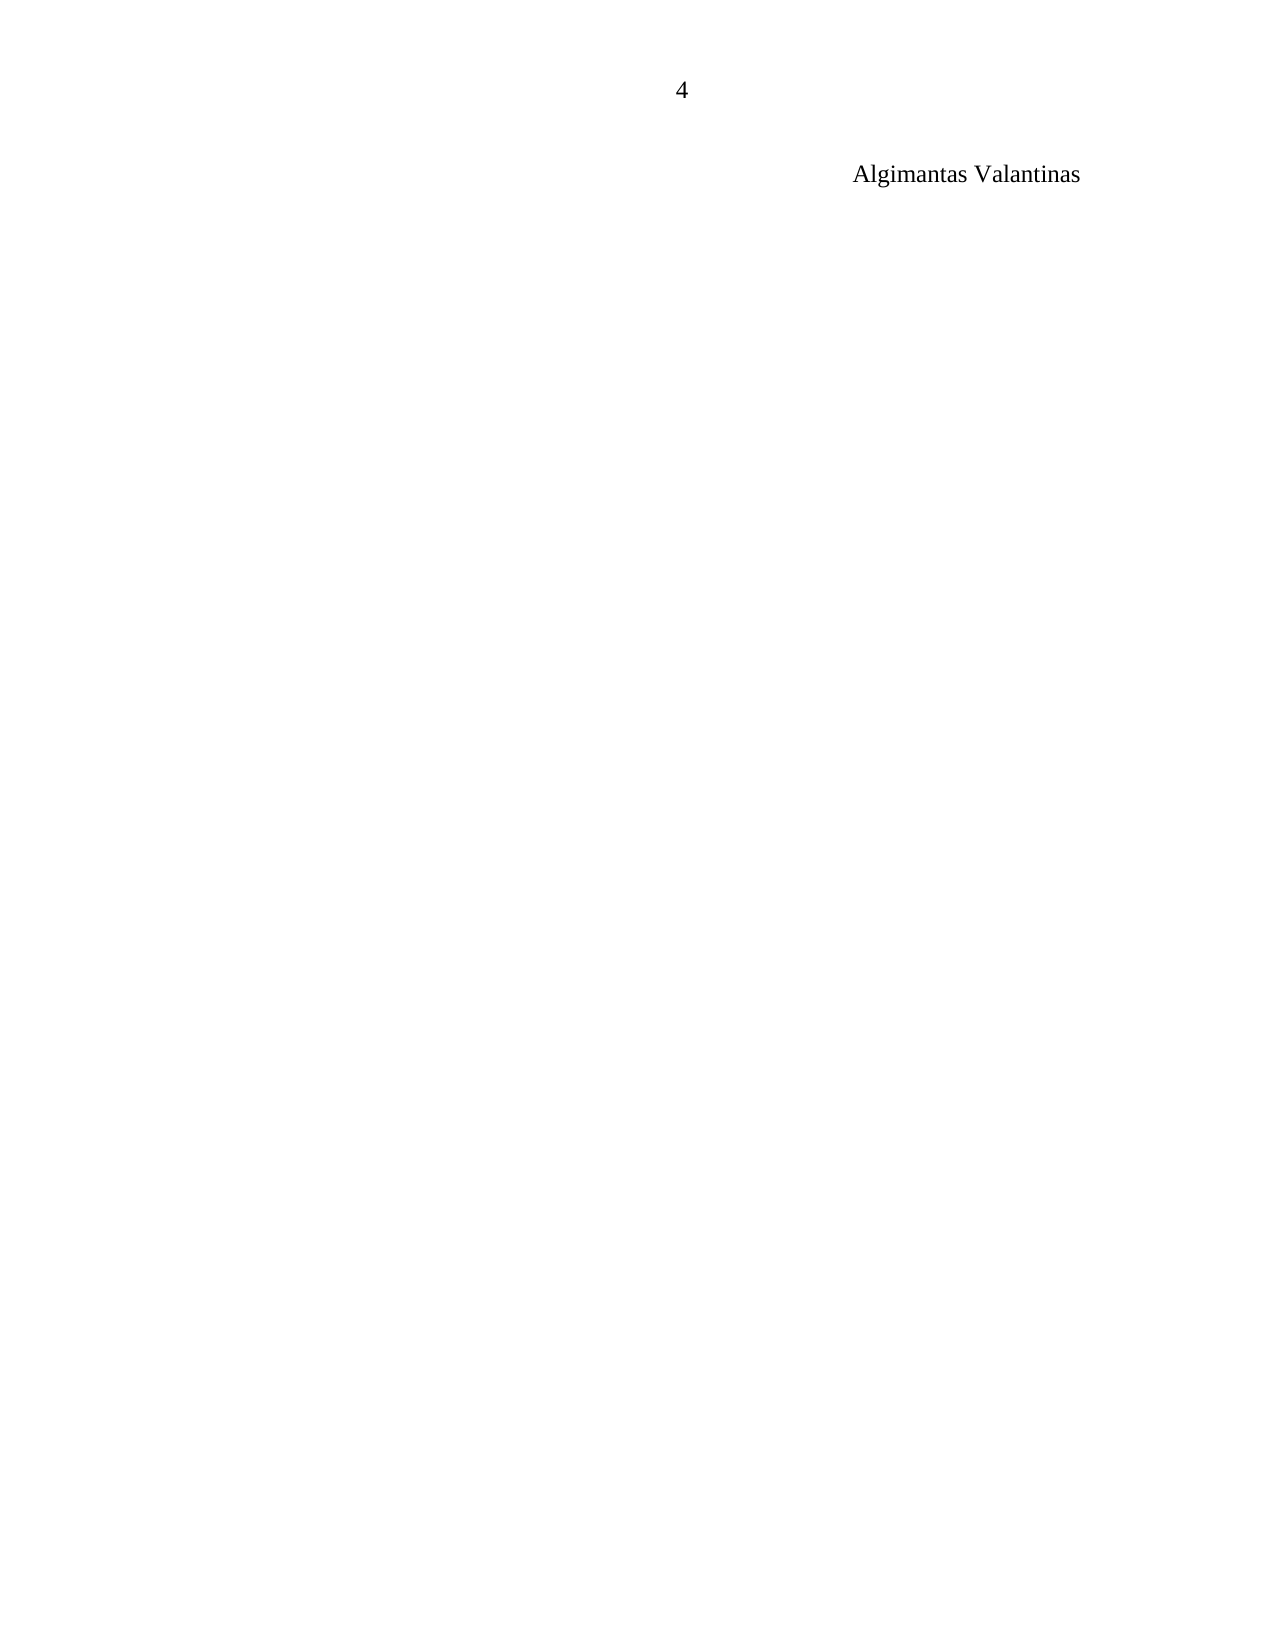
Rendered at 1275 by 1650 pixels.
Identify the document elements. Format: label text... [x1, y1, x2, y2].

text Algimantas Valantinas [177, 159, 1186, 188]
